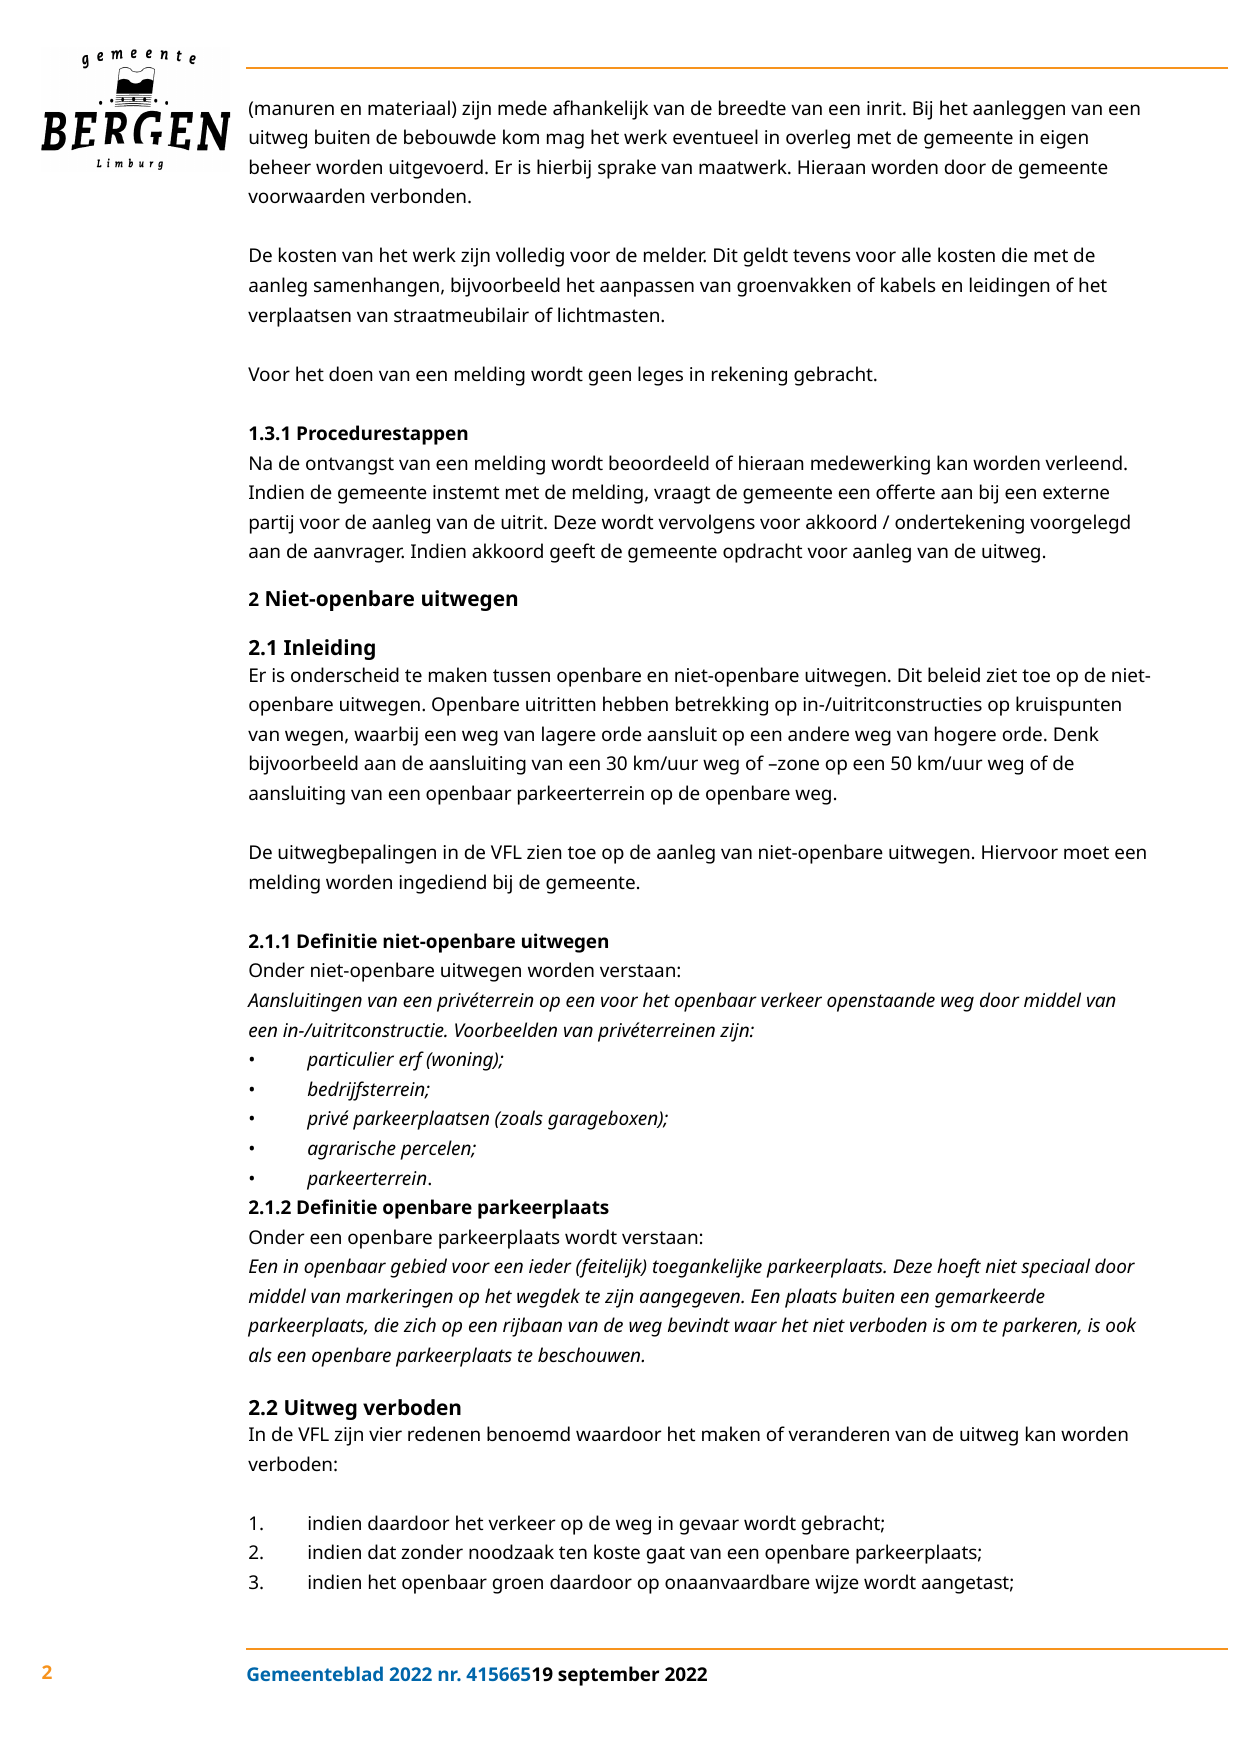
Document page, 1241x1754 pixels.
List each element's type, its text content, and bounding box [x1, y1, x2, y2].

text Onder niet-openbare uitwegen worden verstaan: [248, 958, 1152, 983]
list indien het openbaar groen daardoor op onaanvaardbare wijze wordt aangetast; [248, 1569, 1152, 1595]
text 2 Niet-openbare uitwegen [248, 584, 1152, 613]
list privé parkeerplaatsen (zoals garageboxen); [248, 1106, 1152, 1131]
text 2.1 Inleiding [248, 633, 1152, 662]
text (manuren en materiaal) zijn mede afhankelijk van de breedte van een inrit. Bij het aanleggen van een uitweg buiten de bebouwde kom mag het werk eventueel in overleg met de gemeente in eigen beheer worden uitgevoerd. Er is hierbij sprake van maatwerk. Hieraan worden door de gemeente voorwaarden verbonden. [248, 95, 1152, 209]
list indien daardoor het verkeer op de weg in gevaar wordt gebracht; [248, 1510, 1152, 1536]
text De kosten van het werk zijn volledig voor de melder. Dit geldt tevens voor alle kosten die met de aanleg samenhangen, bijvoorbeeld het aanpassen van groenvakken of kabels en leidingen of het verplaatsen van straatmeubilair of lichtmasten. [248, 243, 1152, 328]
list parkeerterrein. [248, 1165, 1152, 1191]
list bedrijfsterrein; [248, 1076, 1152, 1102]
text Een in openbaar gebied voor een ieder (feitelijk) toegankelijke parkeerplaats. Deze hoeft niet speciaal door middel van markeringen op het wegdek te zijn aangegeven. Een plaats buiten een gemarkeerde parkeerplaats, die zich op een rijbaan van de weg bevindt waar het niet verboden is om te parkeren, is ook als een openbare parkeerplaats te beschouwen. [248, 1253, 1152, 1368]
list particulier erf (woning); [248, 1046, 1152, 1072]
list indien dat zonder noodzaak ten koste gaat van een openbare parkeerplaats; [248, 1539, 1152, 1565]
text Er is onderscheid te maken tussen openbare en niet-openbare uitwegen. Dit beleid ziet toe op de niet-openbare uitwegen. Openbare uitritten hebben betrekking op in-/uitritconstructies op kruispunten van wegen, waarbij een weg van lagere orde aansluit op een andere weg van hogere orde. Denk bijvoorbeeld aan de aansluiting van een 30 km/uur weg of –zone op een 50 km/uur weg of de aansluiting van een openbaar parkeerterrein op de openbare weg. [248, 662, 1152, 806]
text Na de ontvangst van een melding wordt beoordeeld of hieraan medewerking kan worden verleend. Indien de gemeente instemt met de melding, vraagt de gemeente een offerte aan bij een externe partij voor de aanleg van de uitrit. Deze wordt vervolgens voor akkoord / ondertekening voorgelegd aan de aanvrager. Indien akkoord geeft de gemeente opdracht voor aanleg van de uitweg. [248, 450, 1152, 564]
text 1.3.1 Procedurestappen [248, 420, 1152, 446]
text De uitwegbepalingen in de VFL zien toe op de aanleg van niet-openbare uitwegen. Hiervoor moet een melding worden ingediend bij de gemeente. [248, 839, 1152, 895]
picture [41, 47, 231, 172]
text Aansluitingen van een privéterrein op een voor het openbaar verkeer openstaande weg door middel van een in-/uitritconstructie. Voorbeelden van privéterreinen zijn: [248, 987, 1152, 1043]
text Onder een openbare parkeerplaats wordt verstaan: [248, 1224, 1152, 1250]
text 2.2 Uitweg verboden [248, 1393, 1152, 1421]
text 2.1.2 Definitie openbare parkeerplaats [248, 1194, 1152, 1220]
list agrarische percelen; [248, 1135, 1152, 1161]
text 2.1.1 Definitie niet-openbare uitwegen [248, 928, 1152, 954]
text In de VFL zijn vier redenen benoemd waardoor het maken of veranderen van de uitweg kan worden verboden: [248, 1421, 1152, 1476]
text Voor het doen van een melding wordt geen leges in rekening gebracht. [248, 361, 1152, 387]
